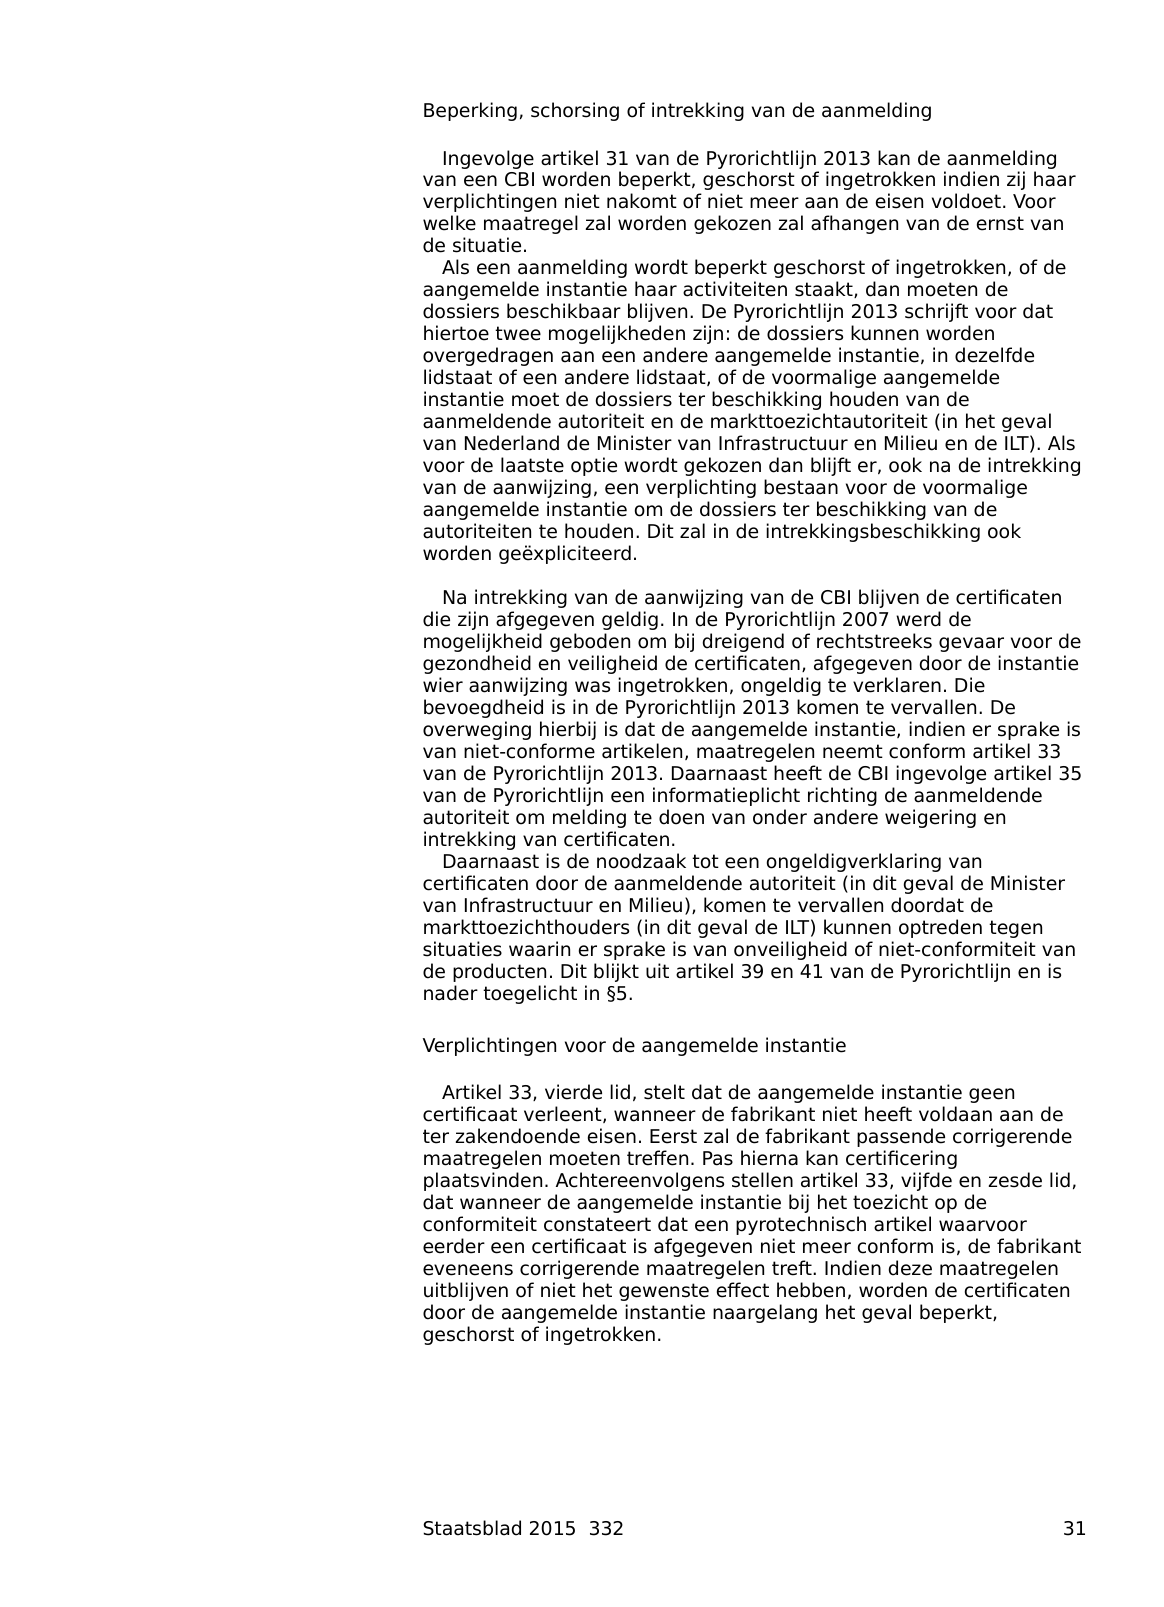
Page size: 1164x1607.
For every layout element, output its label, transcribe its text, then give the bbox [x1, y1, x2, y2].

text Ingevolge artikel 31 van de Pyrorichtlijn 2013 kan de aanmelding van een CBI worden beperkt, geschorst of ingetrokken indien zij haar verplichtingen niet nakomt of niet meer aan de eisen voldoet. Voor welke maatregel zal worden gekozen zal afhangen van de ernst van de situatie. [422, 147, 1087, 257]
subtitle Verplichtingen voor de aangemelde instantie [422, 1035, 1087, 1057]
text Na intrekking van de aanwijzing van de CBI blijven de certificaten die zijn afgegeven geldig. In de Pyrorichtlijn 2007 werd de mogelijkheid geboden om bij dreigend of rechtstreeks gevaar voor de gezondheid en veiligheid de certificaten, afgegeven door de instantie wier aanwijzing was ingetrokken, ongeldig te verklaren. Die bevoegdheid is in de Pyrorichtlijn 2013 komen te vervallen. De overweging hierbij is dat de aangemelde instantie, indien er sprake is van niet-conforme artikelen, maatregelen neemt conform artikel 33 van de Pyrorichtlijn 2013. Daarnaast heeft de CBI ingevolge artikel 35 van de Pyrorichtlijn een informatieplicht richting de aanmeldende autoriteit om melding te doen van onder andere weigering en intrekking van certificaten. [422, 587, 1087, 851]
text Artikel 33, vierde lid, stelt dat de aangemelde instantie geen certificaat verleent, wanneer de fabrikant niet heeft voldaan aan de ter zakendoende eisen. Eerst zal de fabrikant passende corrigerende maatregelen moeten treffen. Pas hierna kan certificering plaatsvinden. Achtereenvolgens stellen artikel 33, vijfde en zesde lid, dat wanneer de aangemelde instantie bij het toezicht op de conformiteit constateert dat een pyrotechnisch artikel waarvoor eerder een certificaat is afgegeven niet meer conform is, de fabrikant eveneens corrigerende maatregelen treft. Indien deze maatregelen uitblijven of niet het gewenste effect hebben, worden de certificaten door de aangemelde instantie naargelang het geval beperkt, geschorst of ingetrokken. [422, 1082, 1087, 1346]
text Daarnaast is de noodzaak tot een ongeldigverklaring van certificaten door de aanmeldende autoriteit (in dit geval de Minister van Infrastructuur en Milieu), komen te vervallen doordat de markttoezichthouders (in dit geval de ILT) kunnen optreden tegen situaties waarin er sprake is van onveiligheid of niet-conformiteit van de producten. Dit blijkt uit artikel 39 en 41 van de Pyrorichtlijn en is nader toegelicht in §5. [422, 851, 1087, 1005]
subtitle Beperking, schorsing of intrekking van de aanmelding [422, 100, 1087, 122]
text Als een aanmelding wordt beperkt geschorst of ingetrokken, of de aangemelde instantie haar activiteiten staakt, dan moeten de dossiers beschikbaar blijven. De Pyrorichtlijn 2013 schrijft voor dat hiertoe twee mogelijkheden zijn: de dossiers kunnen worden overgedragen aan een andere aangemelde instantie, in dezelfde lidstaat of een andere lidstaat, of de voormalige aangemelde instantie moet de dossiers ter beschikking houden van de aanmeldende autoriteit en de markttoezichtautoriteit (in het geval van Nederland de Minister van Infrastructuur en Milieu en de ILT). Als voor de laatste optie wordt gekozen dan blijft er, ook na de intrekking van de aanwijzing, een verplichting bestaan voor de voormalige aangemelde instantie om de dossiers ter beschikking van de autoriteiten te houden. Dit zal in de intrekkingsbeschikking ook worden geëxpliciteerd. [422, 257, 1087, 565]
